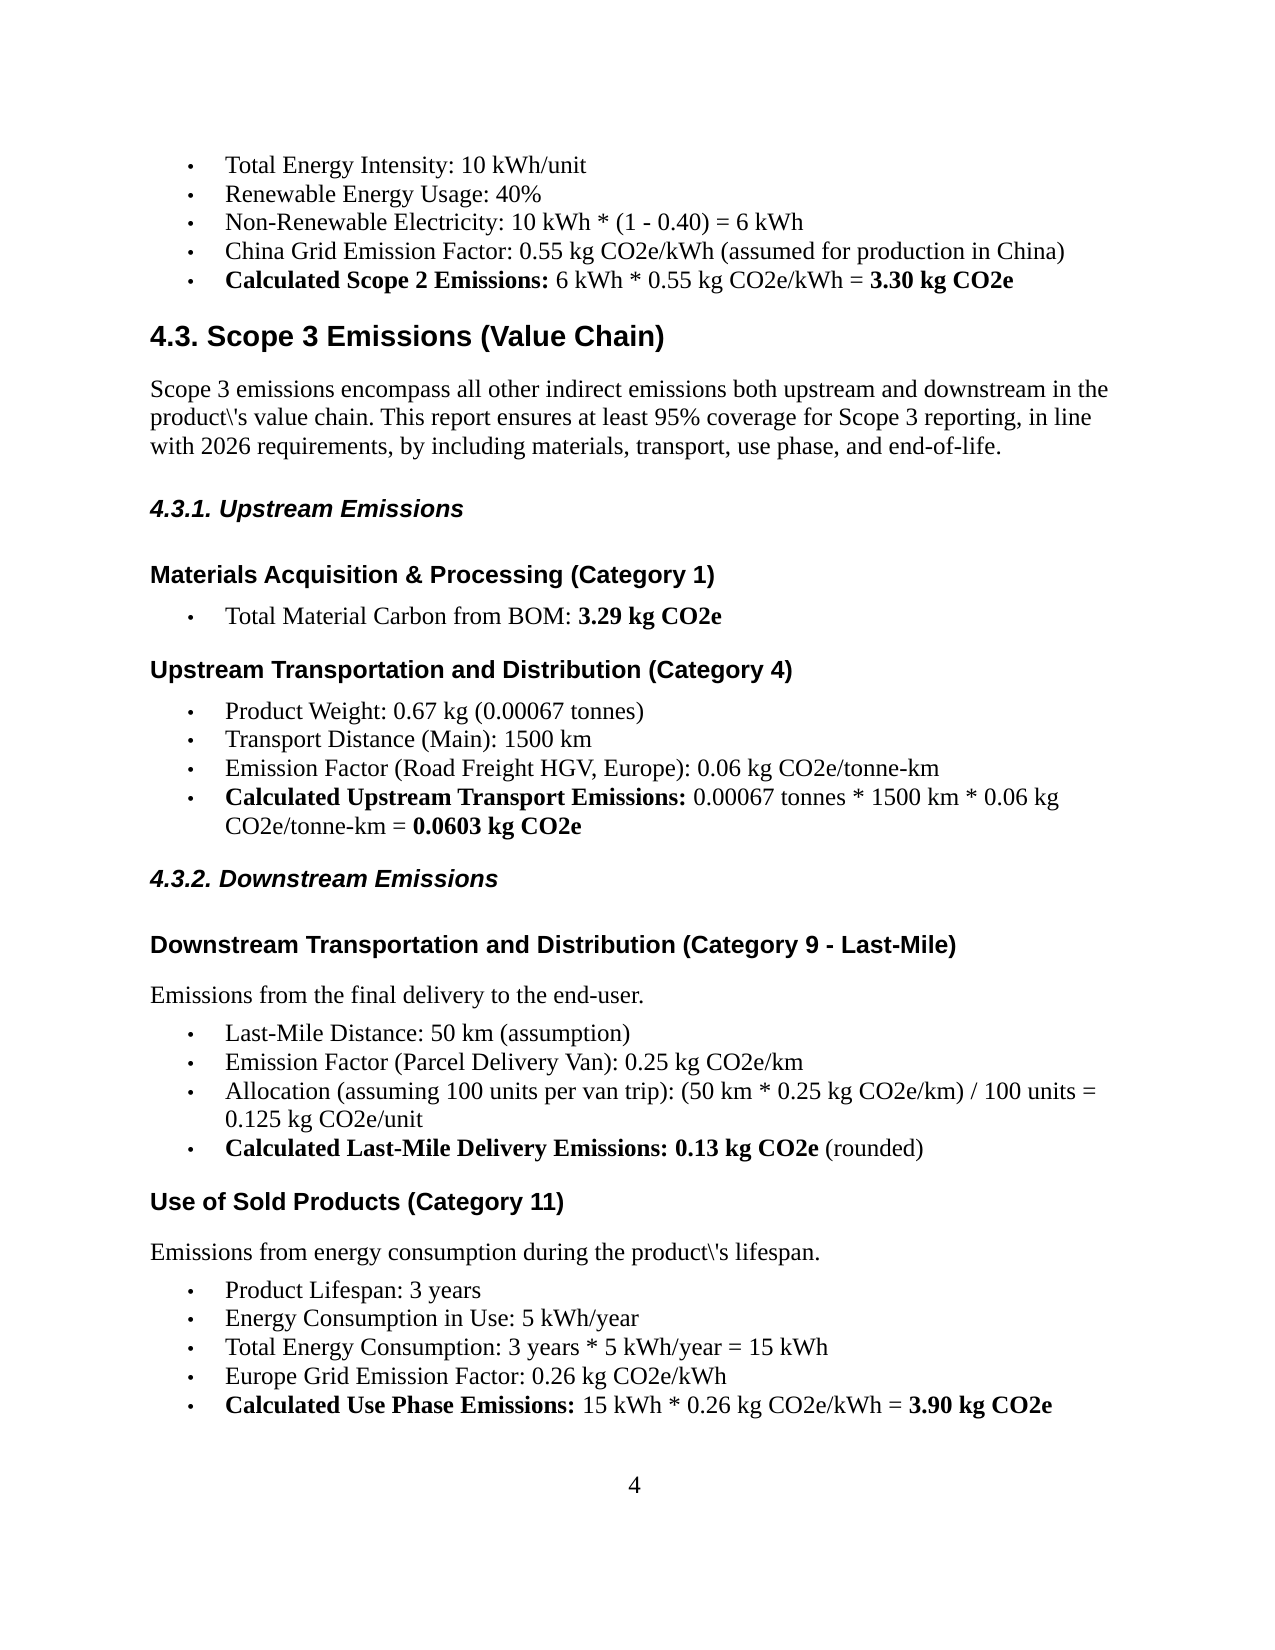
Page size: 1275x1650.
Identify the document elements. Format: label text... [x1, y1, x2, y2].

list Transport Distance (Main): 1500 km [187, 724, 1125, 753]
list Total Energy Intensity: 10 kWh/unit [187, 150, 1125, 179]
list Energy Consumption in Use: 5 kWh/year [187, 1303, 1125, 1332]
subtitle 4.3. Scope 3 Emissions (Value Chain) [150, 319, 1125, 352]
text Emissions from the final delivery to the end-user. [150, 981, 1125, 1009]
list Calculated Upstream Transport Emissions: 0.00067 tonnes * 1500 km * 0.06 kg CO2e/tonne-km = 0.0603 kg CO2e [187, 782, 1125, 839]
list Calculated Use Phase Emissions: 15 kWh * 0.26 kg CO2e/kWh = 3.90 kg CO2e [187, 1390, 1125, 1418]
list Europe Grid Emission Factor: 0.26 kg CO2e/kWh [187, 1361, 1125, 1390]
list Product Weight: 0.67 kg (0.00067 tonnes) [187, 696, 1125, 724]
subtitle 4.3.1. Upstream Emissions [150, 494, 1125, 522]
list China Grid Emission Factor: 0.55 kg CO2e/kWh (assumed for production in China) [187, 236, 1125, 265]
list Product Lifespan: 3 years [187, 1275, 1125, 1303]
text Emissions from energy consumption during the product\'s lifespan. [150, 1237, 1125, 1266]
text Scope 3 emissions encompass all other indirect emissions both upstream and downstream in the product\'s value chain. This report ensures at least 95% coverage for Scope 3 reporting, in line with 2026 requirements, by including materials, transport, use phase, and end-of-life. [150, 374, 1125, 460]
list Allocation (assuming 100 units per van trip): (50 km * 0.25 kg CO2e/km) / 100 units = 0.125 kg CO2e/unit [187, 1076, 1125, 1133]
list Non-Renewable Electricity: 10 kWh * (1 - 0.40) = 6 kWh [187, 207, 1125, 236]
list Total Material Carbon from BOM: 3.29 kg CO2e [187, 601, 1125, 630]
list Emission Factor (Parcel Delivery Van): 0.25 kg CO2e/km [187, 1047, 1125, 1076]
subtitle Use of Sold Products (Category 11) [150, 1187, 1125, 1216]
subtitle Downstream Transportation and Distribution (Category 9 - Last-Mile) [150, 931, 1125, 959]
list Renewable Energy Usage: 40% [187, 179, 1125, 207]
subtitle Upstream Transportation and Distribution (Category 4) [150, 655, 1125, 683]
subtitle 4.3.2. Downstream Emissions [150, 864, 1125, 893]
list Total Energy Consumption: 3 years * 5 kWh/year = 15 kWh [187, 1332, 1125, 1361]
list Calculated Last-Mile Delivery Emissions: 0.13 kg CO2e (rounded) [187, 1133, 1125, 1162]
list Emission Factor (Road Freight HGV, Europe): 0.06 kg CO2e/tonne-km [187, 753, 1125, 782]
subtitle Materials Acquisition & Processing (Category 1) [150, 560, 1125, 588]
list Last-Mile Distance: 50 km (assumption) [187, 1018, 1125, 1047]
list Calculated Scope 2 Emissions: 6 kWh * 0.55 kg CO2e/kWh = 3.30 kg CO2e [187, 265, 1125, 294]
